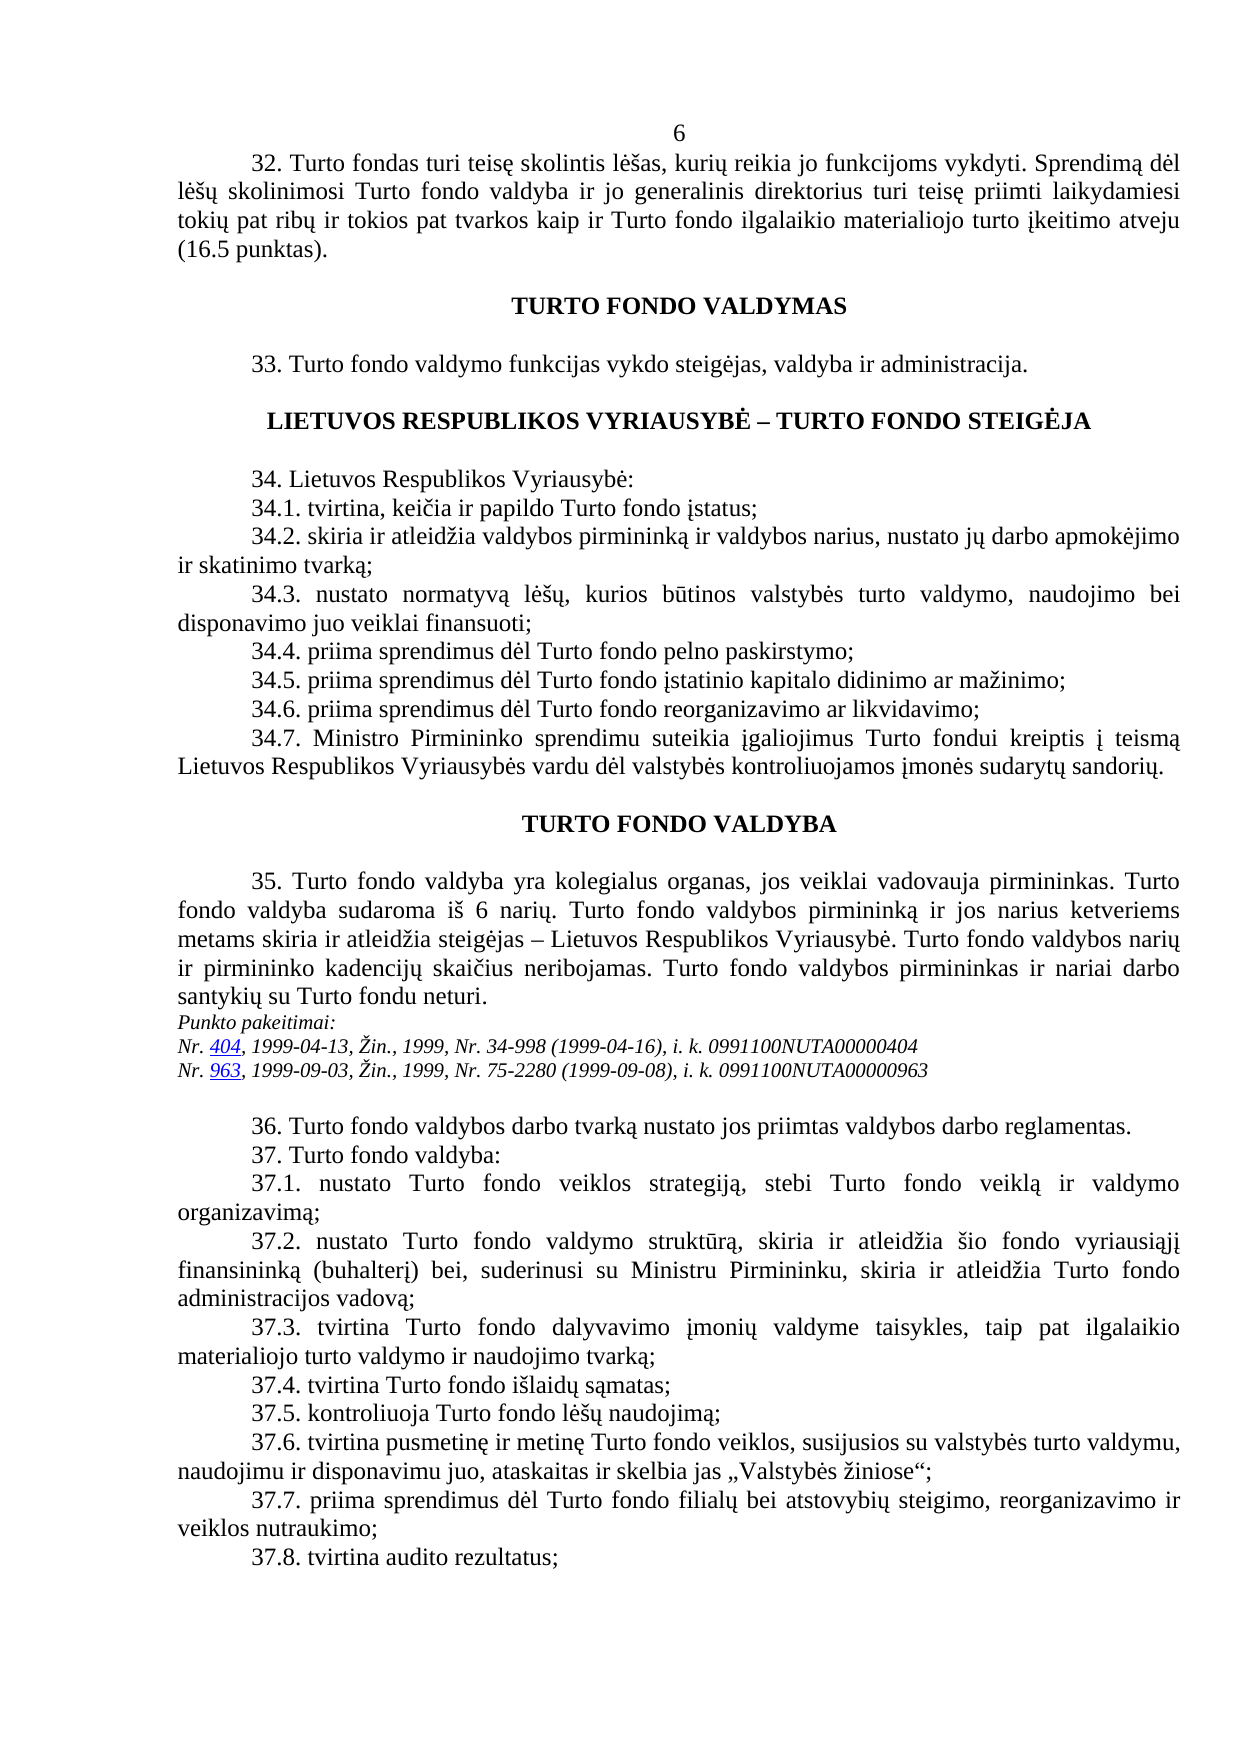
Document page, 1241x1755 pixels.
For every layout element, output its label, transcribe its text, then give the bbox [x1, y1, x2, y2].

text 37.3. tvirtina Turto fondo dalyvavimo įmonių valdyme taisykles, taip pat ilgalaikio materialiojo turto valdymo ir naudojimo tvarką; [177, 1312, 1181, 1370]
text 37. Turto fondo valdyba: [177, 1140, 1181, 1168]
text 37.7. priima sprendimus dėl Turto fondo filialų bei atstovybių steigimo, reorganizavimo ir veiklos nutraukimo; [177, 1485, 1181, 1542]
text 37.1. nustato Turto fondo veiklos strategiją, stebi Turto fondo veiklą ir valdymo organizavimą; [177, 1168, 1181, 1226]
text 34.5. priima sprendimus dėl Turto fondo įstatinio kapitalo didinimo ar mažinimo; [177, 665, 1181, 694]
text TURTO FONDO VALDYBA [177, 809, 1181, 838]
text 32. Turto fondas turi teisę skolintis lėšas, kurių reikia jo funkcijoms vykdyti. Sprendimą dėl lėšų skolinimosi Turto fondo valdyba ir jo generalinis direktorius turi teisę priimti laikydamiesi tokių pat ribų ir tokios pat tvarkos kaip ir Turto fondo ilgalaikio materialiojo turto įkeitimo atveju (16.5 punktas). [177, 148, 1181, 263]
text Nr. 404, 1999-04-13, Žin., 1999, Nr. 34-998 (1999-04-16), i. k. 0991100NUTA00000404 [177, 1034, 1181, 1058]
text Punkto pakeitimai: [177, 1010, 1181, 1034]
text 37.8. tvirtina audito rezultatus; [177, 1542, 1181, 1571]
text 34.7. Ministro Pirmininko sprendimu suteikia įgaliojimus Turto fondui kreiptis į teismą Lietuvos Respublikos Vyriausybės vardu dėl valstybės kontroliuojamos įmonės sudarytų sandorių. [177, 723, 1181, 780]
text 35. Turto fondo valdyba yra kolegialus organas, jos veiklai vadovauja pirmininkas. Turto fondo valdyba sudaroma iš 6 narių. Turto fondo valdybos pirmininką ir jos narius ketveriems metams skiria ir atleidžia steigėjas – Lietuvos Respublikos Vyriausybė. Turto fondo valdybos narių ir pirmininko kadencijų skaičius neribojamas. Turto fondo valdybos pirmininkas ir nariai darbo santykių su Turto fondu neturi. [177, 866, 1181, 1010]
text 34.4. priima sprendimus dėl Turto fondo pelno paskirstymo; [177, 636, 1181, 665]
text 34.1. tvirtina, keičia ir papildo Turto fondo įstatus; [177, 493, 1181, 521]
text LIETUVOS RESPUBLIKOS VYRIAUSYBĖ – TURTO FONDO STEIGĖJA [177, 406, 1181, 435]
text 33. Turto fondo valdymo funkcijas vykdo steigėjas, valdyba ir administracija. [177, 349, 1181, 378]
text TURTO FONDO VALDYMAS [177, 291, 1181, 320]
text 34.6. priima sprendimus dėl Turto fondo reorganizavimo ar likvidavimo; [177, 694, 1181, 723]
text 37.4. tvirtina Turto fondo išlaidų sąmatas; [177, 1370, 1181, 1398]
text 37.2. nustato Turto fondo valdymo struktūrą, skiria ir atleidžia šio fondo vyriausiąjį finansininką (buhalterį) bei, suderinusi su Ministru Pirmininku, skiria ir atleidžia Turto fondo administracijos vadovą; [177, 1226, 1181, 1312]
text 34.2. skiria ir atleidžia valdybos pirmininką ir valdybos narius, nustato jų darbo apmokėjimo ir skatinimo tvarką; [177, 521, 1181, 579]
text 34. Lietuvos Respublikos Vyriausybė: [177, 464, 1181, 493]
text 37.6. tvirtina pusmetinę ir metinę Turto fondo veiklos, susijusios su valstybės turto valdymu, naudojimu ir disponavimu juo, ataskaitas ir skelbia jas „Valstybės žiniose“; [177, 1427, 1181, 1485]
text 36. Turto fondo valdybos darbo tvarką nustato jos priimtas valdybos darbo reglamentas. [177, 1111, 1181, 1140]
text Nr. 963, 1999-09-03, Žin., 1999, Nr. 75-2280 (1999-09-08), i. k. 0991100NUTA00000963 [177, 1058, 1181, 1082]
text 37.5. kontroliuoja Turto fondo lėšų naudojimą; [177, 1398, 1181, 1427]
text 34.3. nustato normatyvą lėšų, kurios būtinos valstybės turto valdymo, naudojimo bei disponavimo juo veiklai finansuoti; [177, 579, 1181, 636]
